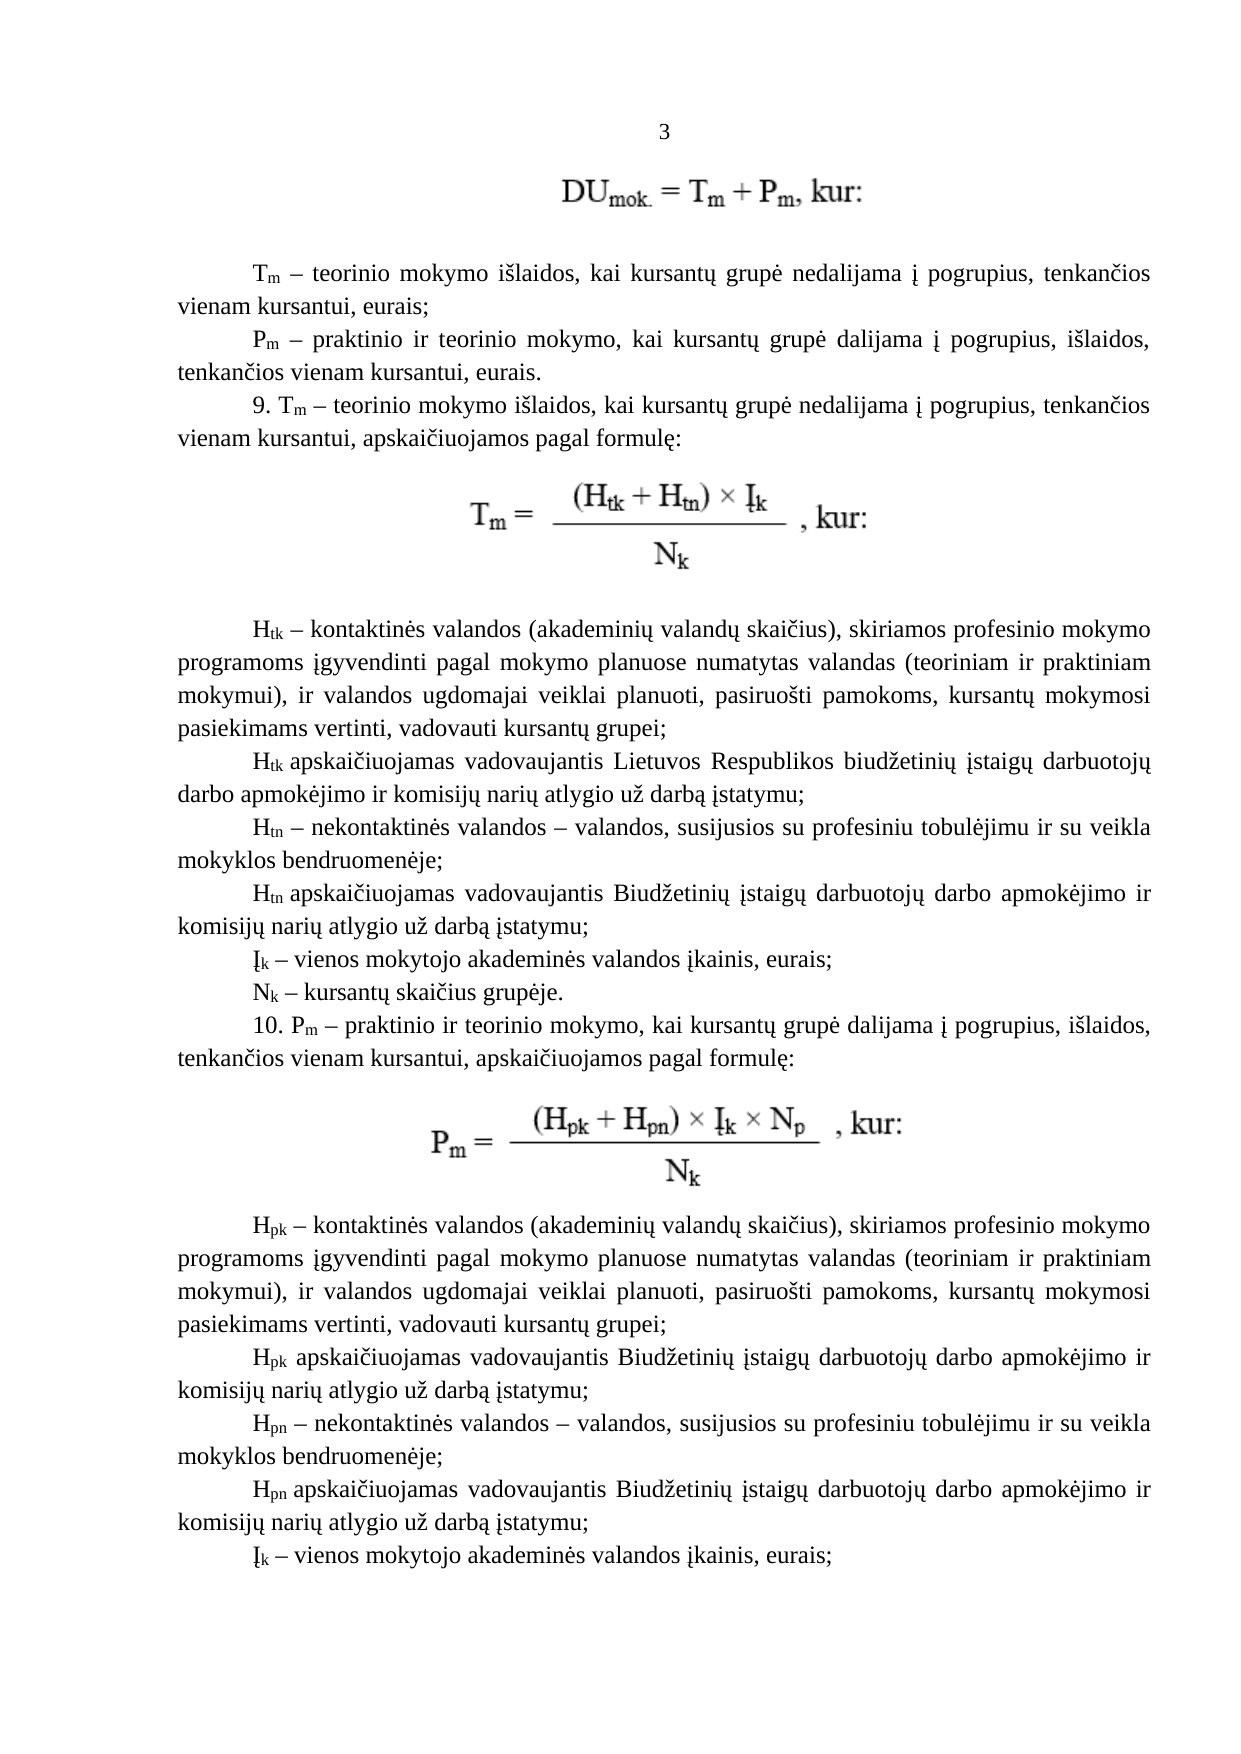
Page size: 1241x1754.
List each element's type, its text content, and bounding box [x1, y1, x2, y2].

text Hpn – nekontaktinės valandos – valandos, susijusios su profesiniu tobulėjimu ir su veikla mokyklos bendruomenėje; [177, 1408, 1152, 1470]
text 9. Tm – teorinio mokymo išlaidos, kai kursantų grupė nedalijama į pogrupius, tenkančios vienam kursantui, apskaičiuojamos pagal formulę: [177, 390, 1152, 452]
text Hpn apskaičiuojamas vadovaujantis Biudžetinių įstaigų darbuotojų darbo apmokėjimo ir komisijų narių atlygio už darbą įstatymu; [177, 1474, 1152, 1536]
text Htn – nekontaktinės valandos – valandos, susijusios su profesiniu tobulėjimu ir su veikla mokyklos bendruomenėje; [177, 812, 1152, 874]
text Htn apskaičiuojamas vadovaujantis Biudžetinių įstaigų darbuotojų darbo apmokėjimo ir komisijų narių atlygio už darbą įstatymu; [177, 878, 1152, 940]
text Įk – vienos mokytojo akademinės valandos įkainis, eurais; [177, 944, 1152, 973]
text Hpk – kontaktinės valandos (akademinių valandų skaičius), skiriamos profesinio mokymo programoms įgyvendinti pagal mokymo planuose numatytas valandas (teoriniam ir praktiniam mokymui), ir valandos ugdomajai veiklai planuoti, pasiruošti pamokoms, kursantų mokymosi pasiekimams vertinti, vadovauti kursantų grupei; [177, 1210, 1152, 1338]
text Htk – kontaktinės valandos (akademinių valandų skaičius), skiriamos profesinio mokymo programoms įgyvendinti pagal mokymo planuose numatytas valandas (teoriniam ir praktiniam mokymui), ir valandos ugdomajai veiklai planuoti, pasiruošti pamokoms, kursantų mokymosi pasiekimams vertinti, vadovauti kursantų grupei; [177, 614, 1152, 742]
text Htk apskaičiuojamas vadovaujantis Lietuvos Respublikos biudžetinių įstaigų darbuotojų darbo apmokėjimo ir komisijų narių atlygio už darbą įstatymu; [177, 746, 1152, 808]
text 10. Pm – praktinio ir teorinio mokymo, kai kursantų grupė dalijama į pogrupius, išlaidos, tenkančios vienam kursantui, apskaičiuojamos pagal formulę: [177, 1010, 1152, 1072]
text Nk – kursantų skaičius grupėje. [177, 977, 1152, 1006]
text Pm – praktinio ir teorinio mokymo, kai kursantų grupė dalijama į pogrupius, išlaidos, tenkančios vienam kursantui, eurais. [177, 324, 1152, 386]
text Tm – teorinio mokymo išlaidos, kai kursantų grupė nedalijama į pogrupius, tenkančios vienam kursantui, eurais; [177, 258, 1152, 320]
text Hpk apskaičiuojamas vadovaujantis Biudžetinių įstaigų darbuotojų darbo apmokėjimo ir komisijų narių atlygio už darbą įstatymu; [177, 1342, 1152, 1404]
text Įk – vienos mokytojo akademinės valandos įkainis, eurais; [177, 1540, 1152, 1569]
